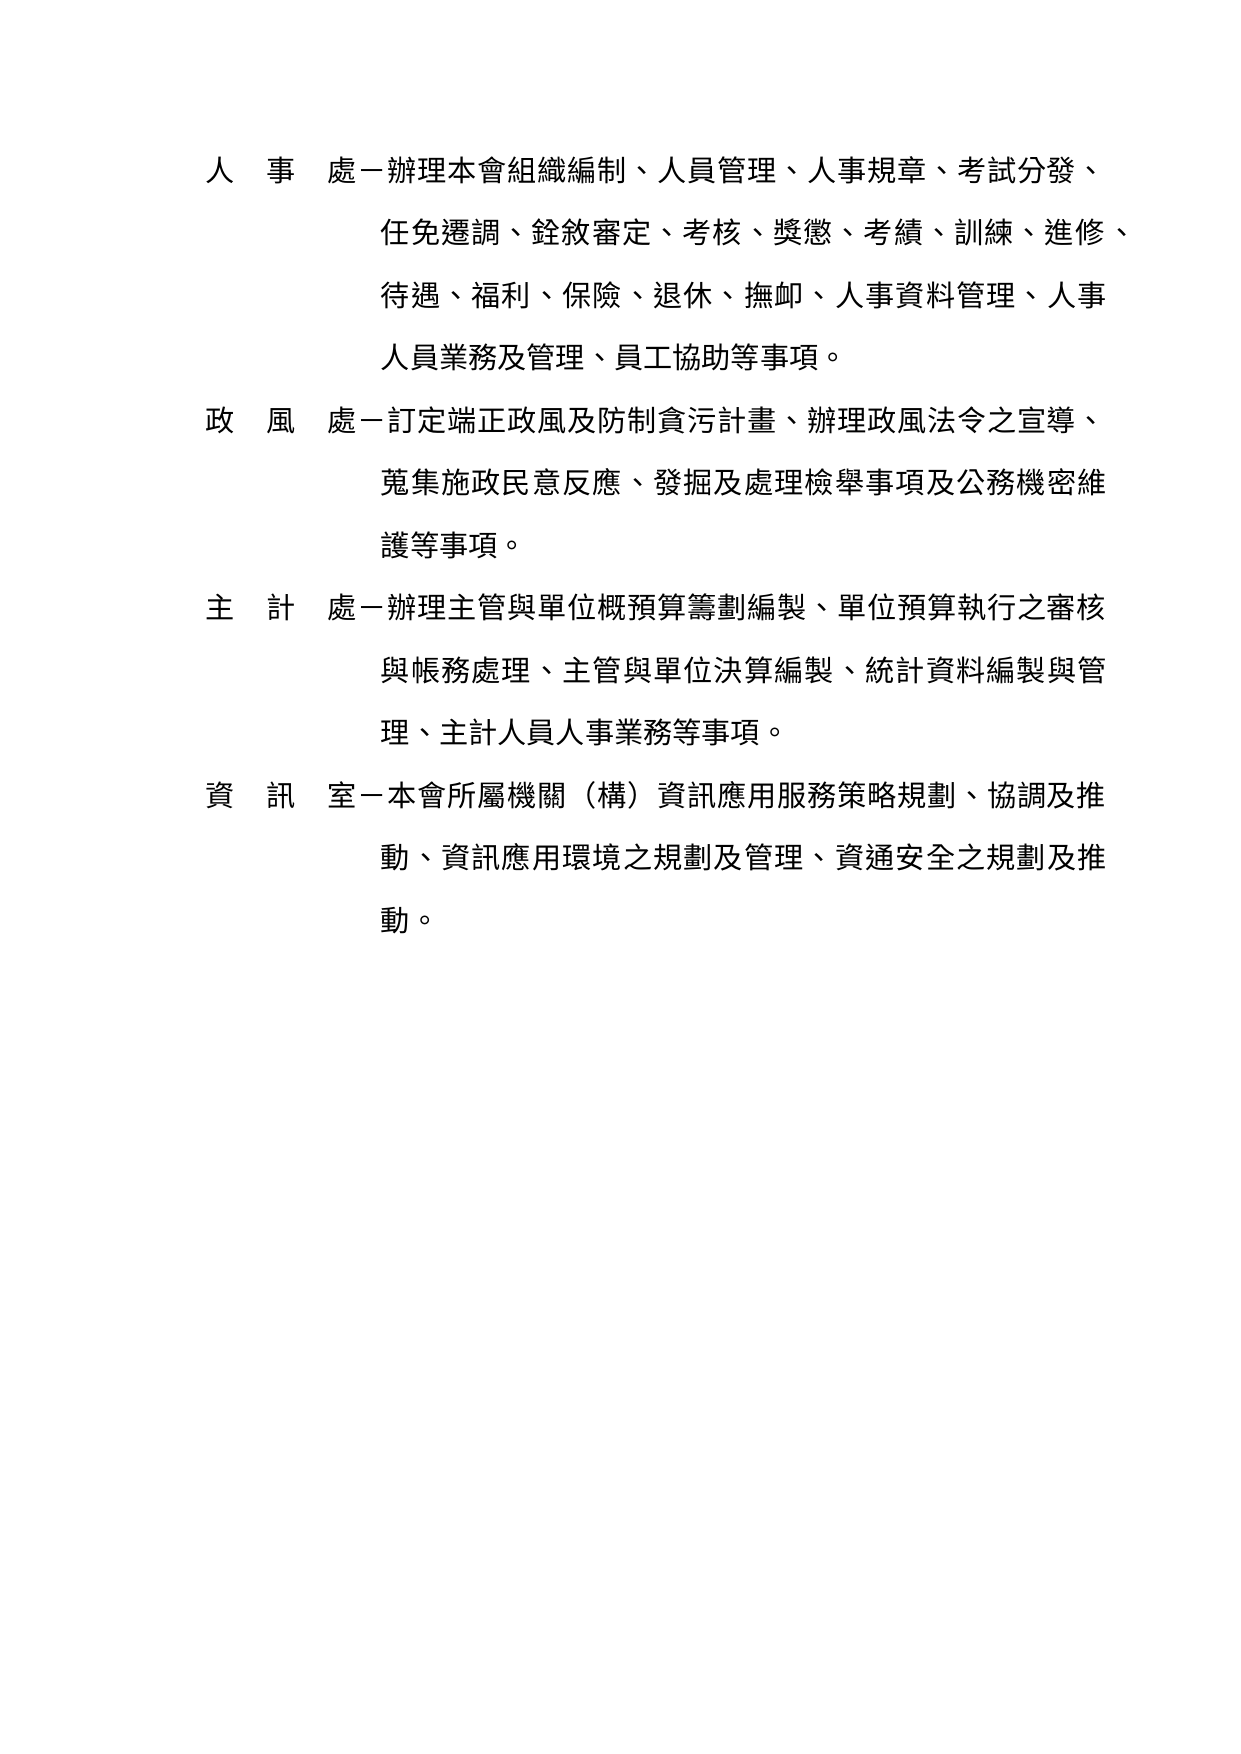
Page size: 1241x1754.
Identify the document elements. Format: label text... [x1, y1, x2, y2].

text 主 計 處－辦理主管與單位概預算籌劃編製、單位預算執行之審核與帳務處理、主管與單位決算編製、統計資料編製與管理、主計人員人事業務等事項。 [206, 564, 1107, 752]
text 政 風 處－訂定端正政風及防制貪污計畫、辦理政風法令之宣導、蒐集施政民意反應、發掘及處理檢舉事項及公務機密維護等事項。 [206, 377, 1107, 564]
text 資 訊 室－本會所屬機關（構）資訊應用服務策略規劃、協調及推動、資訊應用環境之規劃及管理、資通安全之規劃及推動。 [206, 752, 1107, 939]
text 人 事 處－辦理本會組織編制、人員管理、人事規章、考試分發、任免遷調、銓敘審定、考核、獎懲、考績、訓練、進修、待遇、福利、保險、退休、撫卹、人事資料管理、人事人員業務及管理、員工協助等事項。 [206, 127, 1107, 377]
